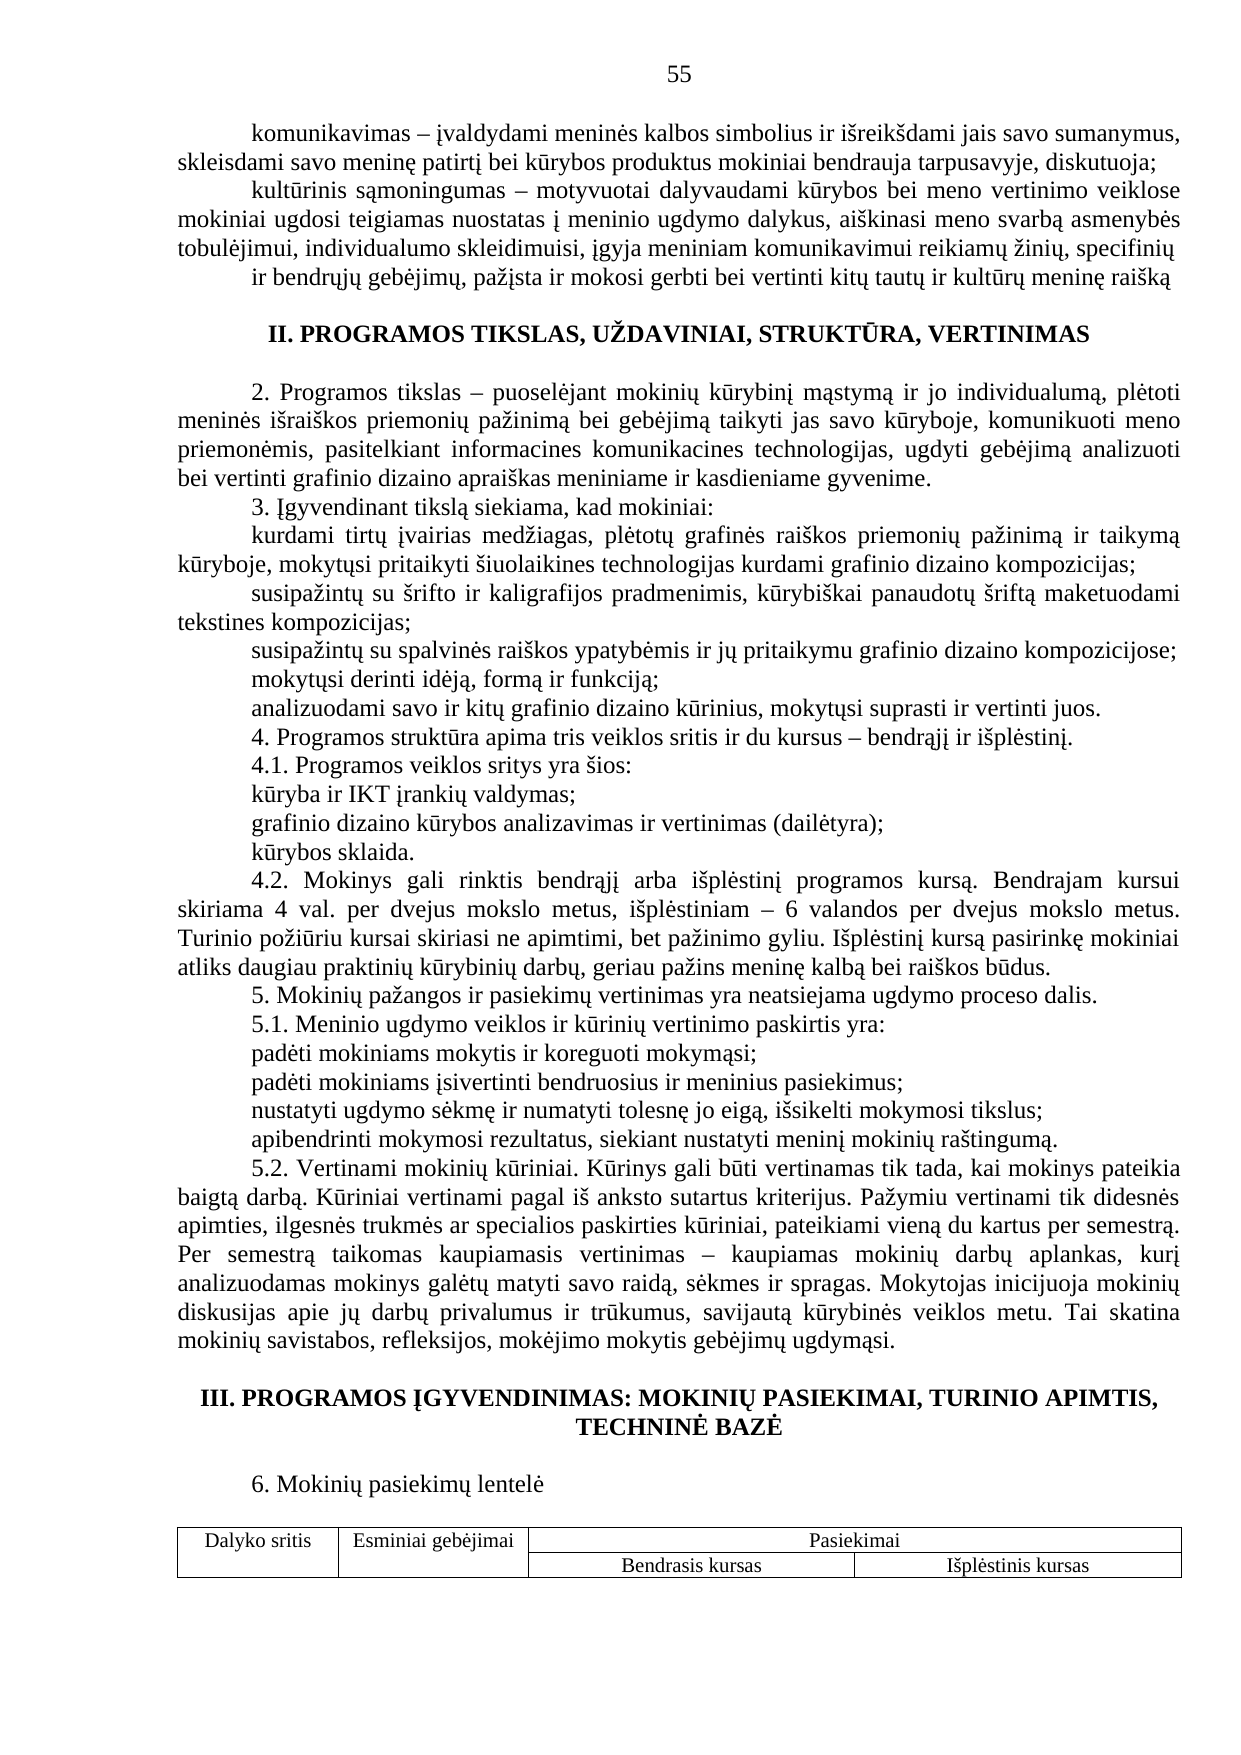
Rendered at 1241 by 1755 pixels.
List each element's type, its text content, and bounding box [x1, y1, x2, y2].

text padėti mokiniams įsivertinti bendruosius ir meninius pasiekimus; [177, 1067, 1181, 1096]
text apibendrinti mokymosi rezultatus, siekiant nustatyti meninį mokinių raštingumą. [177, 1124, 1181, 1153]
text kūrybos sklaida. [177, 837, 1181, 866]
text 6. Mokinių pasiekimų lentelė [177, 1469, 1181, 1498]
text susipažintų su spalvinės raiškos ypatybėmis ir jų pritaikymu grafinio dizaino kompozicijose; [177, 636, 1181, 664]
text kūryba ir IKT įrankių valdymas; [177, 779, 1181, 808]
table_header Esminiai gebėjimai [339, 1528, 528, 1577]
text 4.1. Programos veiklos sritys yra šios: [177, 751, 1181, 779]
text 5.2. Vertinami mokinių kūriniai. Kūrinys gali būti vertinamas tik tada, kai mokinys pateikia baigtą darbą. Kūriniai vertinami pagal iš anksto sutartus kriterijus. Pažymiu vertinami tik didesnės apimties, ilgesnės trukmės ar specialios paskirties kūriniai, pateikiami vieną du kartus per semestrą. Per semestrą taikomas kaupiamasis vertinimas – kaupiamas mokinių darbų aplankas, kurį analizuodamas mokinys galėtų matyti savo raidą, sėkmes ir spragas. Mokytojas inicijuoja mokinių diskusijas apie jų darbų privalumus ir trūkumus, savijautą kūrybinės veiklos metu. Tai skatina mokinių savistabos, refleksijos, mokėjimo mokytis gebėjimų ugdymąsi. [177, 1153, 1181, 1354]
table_header Dalyko sritis [178, 1528, 338, 1577]
text mokytųsi derinti idėją, formą ir funkciją; [177, 664, 1181, 693]
text 3. Įgyvendinant tikslą siekiama, kad mokiniai: [177, 492, 1181, 521]
text grafinio dizaino kūrybos analizavimas ir vertinimas (dailėtyra); [177, 808, 1181, 837]
text susipažintų su šrifto ir kaligrafijos pradmenimis, kūrybiškai panaudotų šriftą maketuodami tekstines kompozicijas; [177, 578, 1181, 636]
text III. PROGRAMOS ĮGYVENDINIMAS: MOKINIŲ PASIEKIMAI, TURINIO APIMTIS, TECHNINĖ BAZĖ [177, 1383, 1181, 1441]
text komunikavimas – įvaldydami meninės kalbos simbolius ir išreikšdami jais savo sumanymus, skleisdami savo meninę patirtį bei kūrybos produktus mokiniai bendrauja tarpusavyje, diskutuoja; [177, 118, 1181, 176]
text II. PROGRAMOS TIKSLAS, UŽDAVINIAI, STRUKTŪRA, VERTINIMAS [177, 319, 1181, 348]
text padėti mokiniams mokytis ir koreguoti mokymąsi; [177, 1038, 1181, 1067]
table_cell Bendrasis kursas [529, 1553, 854, 1577]
text 5. Mokinių pažangos ir pasiekimų vertinimas yra neatsiejama ugdymo proceso dalis. [177, 981, 1181, 1009]
text kultūrinis sąmoningumas – motyvuotai dalyvaudami kūrybos bei meno vertinimo veiklose mokiniai ugdosi teigiamas nuostatas į meninio ugdymo dalykus, aiškinasi meno svarbą asmenybės tobulėjimui, individualumo skleidimuisi, įgyja meniniam komunikavimui reikiamų žinių, specifinių [177, 176, 1181, 262]
text 4.2. Mokinys gali rinktis bendrąjį arba išplėstinį programos kursą. Bendrajam kursui skiriama 4 val. per dvejus mokslo metus, išplėstiniam – 6 valandos per dvejus mokslo metus. Turinio požiūriu kursai skiriasi ne apimtimi, bet pažinimo gyliu. Išplėstinį kursą pasirinkę mokiniai atliks daugiau praktinių kūrybinių darbų, geriau pažins meninę kalbą bei raiškos būdus. [177, 866, 1181, 981]
text nustatyti ugdymo sėkmę ir numatyti tolesnę jo eigą, išsikelti mokymosi tikslus; [177, 1096, 1181, 1124]
text ir bendrųjų gebėjimų, pažįsta ir mokosi gerbti bei vertinti kitų tautų ir kultūrų meninę raišką [177, 262, 1181, 291]
text kurdami tirtų įvairias medžiagas, plėtotų grafinės raiškos priemonių pažinimą ir taikymą kūryboje, mokytųsi pritaikyti šiuolaikines technologijas kurdami grafinio dizaino kompozicijas; [177, 521, 1181, 578]
table_cell Išplėstinis kursas [855, 1553, 1181, 1577]
text 2. Programos tikslas – puoselėjant mokinių kūrybinį mąstymą ir jo individualumą, plėtoti meninės išraiškos priemonių pažinimą bei gebėjimą taikyti jas savo kūryboje, komunikuoti meno priemonėmis, pasitelkiant informacines komunikacines technologijas, ugdyti gebėjimą analizuoti bei vertinti grafinio dizaino apraiškas meniniame ir kasdieniame gyvenime. [177, 377, 1181, 492]
text 5.1. Meninio ugdymo veiklos ir kūrinių vertinimo paskirtis yra: [177, 1009, 1181, 1038]
text 4. Programos struktūra apima tris veiklos sritis ir du kursus – bendrąjį ir išplėstinį. [177, 722, 1181, 751]
table_header Pasiekimai [529, 1528, 1181, 1552]
text analizuodami savo ir kitų grafinio dizaino kūrinius, mokytųsi suprasti ir vertinti juos. [177, 693, 1181, 722]
